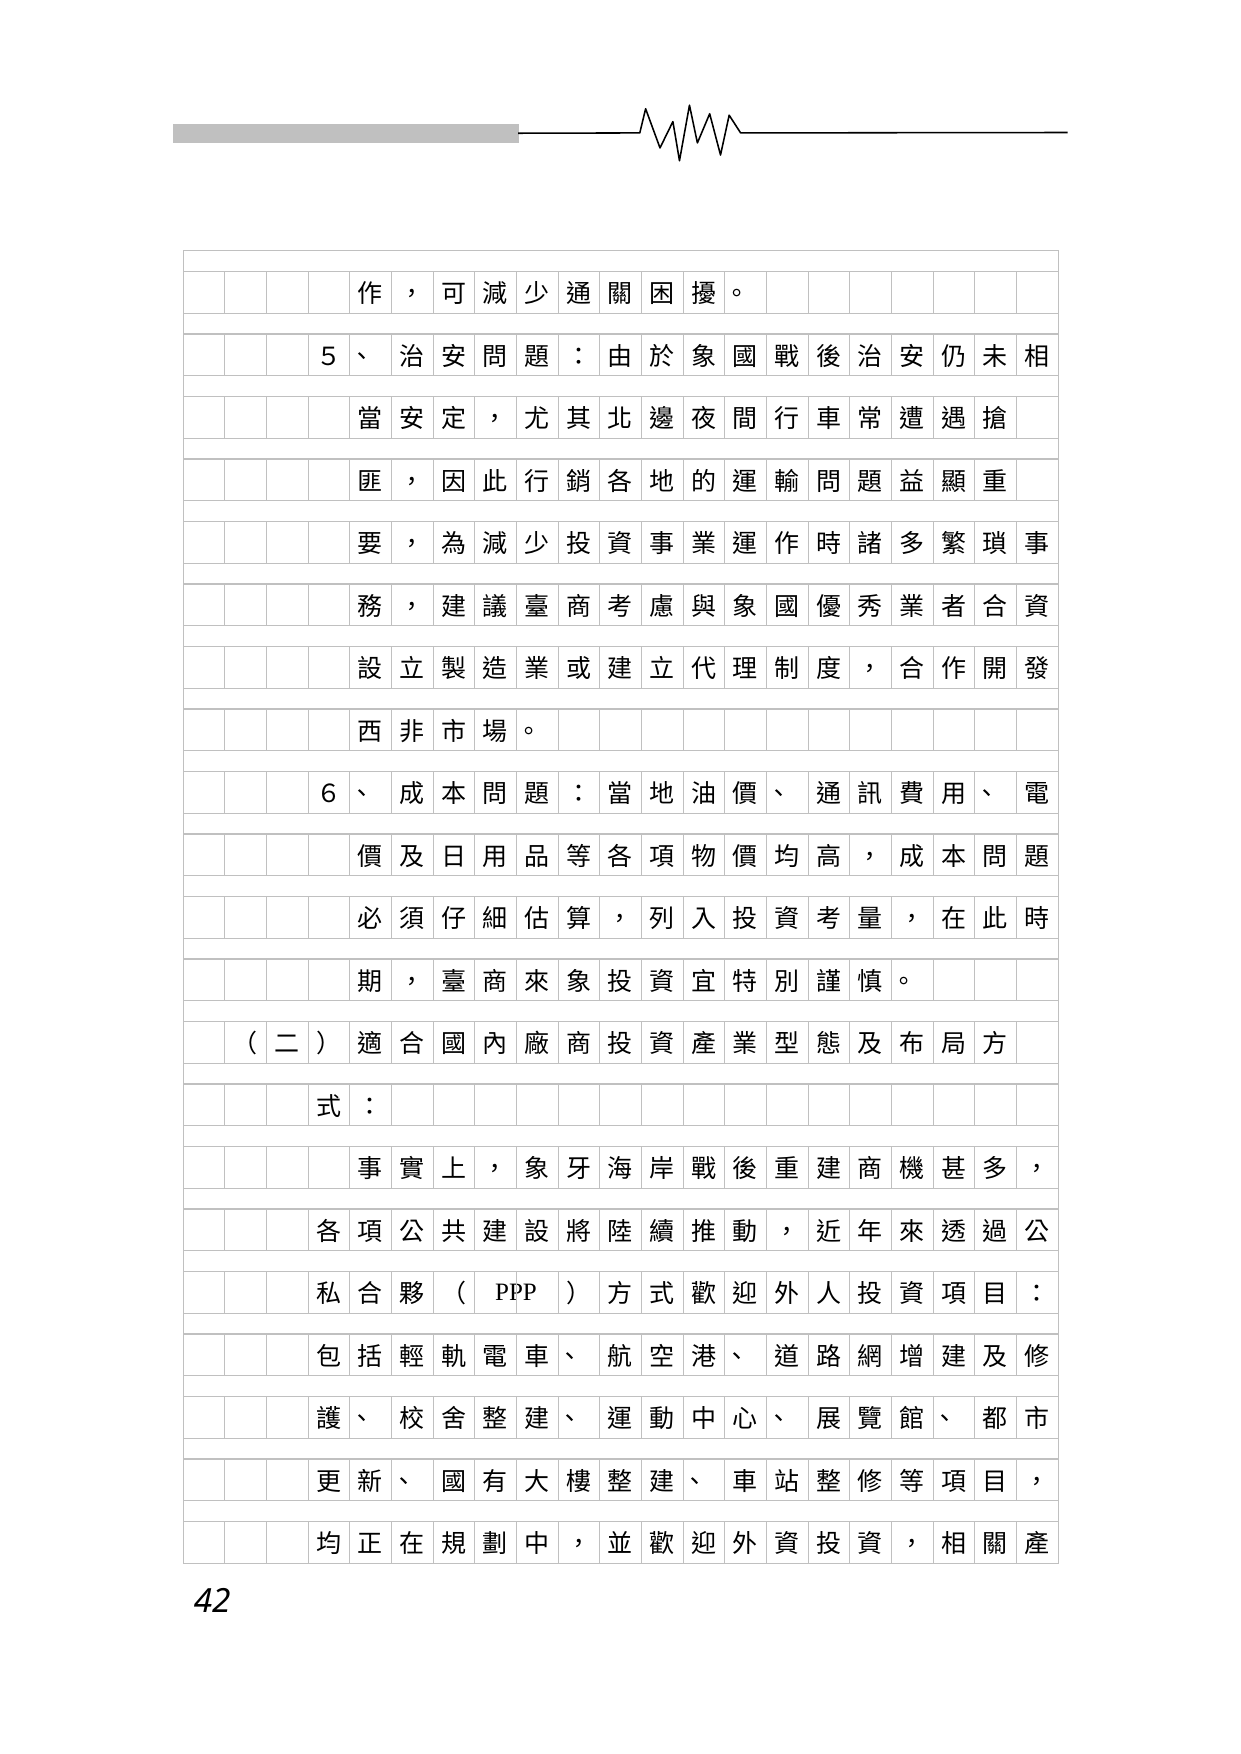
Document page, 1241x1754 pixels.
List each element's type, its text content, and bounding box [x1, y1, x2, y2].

text 其 [559, 397, 599, 438]
text 地 [642, 772, 683, 813]
text 作 [350, 272, 391, 313]
text 商 [559, 1022, 599, 1063]
text [281, 689, 1058, 708]
text [559, 1085, 599, 1125]
text 資 [767, 897, 808, 938]
text 價 [725, 772, 766, 813]
text [281, 501, 1058, 521]
text 多 [892, 522, 933, 563]
text 諸 [850, 522, 891, 563]
text 關 [600, 272, 641, 313]
text [207, 1085, 224, 1125]
text ， [892, 897, 933, 938]
text 合 [392, 1022, 433, 1063]
text [809, 1085, 849, 1125]
text 行 [767, 397, 808, 438]
text 細 [475, 897, 516, 938]
text 可 [434, 272, 474, 313]
text 考 [809, 897, 849, 938]
text 廠 [517, 1022, 558, 1063]
text 須 [392, 897, 433, 938]
text [207, 1064, 1058, 1083]
text 特 [725, 960, 766, 1000]
text 減 [475, 522, 516, 563]
text 代 [684, 647, 724, 688]
text 別 [767, 960, 808, 1000]
text 發 [1017, 647, 1058, 688]
text 困 [642, 272, 683, 313]
text 價 [350, 835, 391, 875]
text [309, 897, 349, 938]
text 合 [975, 585, 1016, 625]
text [281, 939, 1058, 958]
text 投 [559, 522, 599, 563]
text [850, 272, 891, 313]
text 資 [642, 960, 683, 1000]
text [850, 1085, 891, 1125]
text 考 [600, 585, 641, 625]
text 國 [767, 585, 808, 625]
text 象 [559, 960, 599, 1000]
text 品 [517, 835, 558, 875]
text 製 [434, 647, 474, 688]
text 建 [434, 585, 474, 625]
text ： [559, 772, 599, 813]
text 益 [892, 460, 933, 500]
text 本 [434, 772, 474, 813]
text 業 [725, 1022, 766, 1063]
text [281, 439, 1058, 458]
text 市 [434, 710, 474, 750]
text [934, 960, 974, 1000]
text [281, 314, 1058, 333]
text 匪 [350, 460, 391, 500]
text 、 [350, 772, 391, 813]
text 日 [434, 835, 474, 875]
text 議 [475, 585, 516, 625]
text [684, 1085, 724, 1125]
text 此 [975, 897, 1016, 938]
text [892, 272, 933, 313]
text [934, 272, 974, 313]
text ５ [309, 335, 349, 375]
text 宜 [684, 960, 724, 1000]
text 繁 [934, 522, 974, 563]
text 要 [350, 522, 391, 563]
text 題 [517, 335, 558, 375]
text 題 [517, 772, 558, 813]
text 尤 [517, 397, 558, 438]
text ， [392, 460, 433, 500]
text ， [392, 585, 433, 625]
text 地 [642, 460, 683, 500]
text 開 [975, 647, 1016, 688]
text [207, 1001, 1058, 1021]
text 業 [517, 647, 558, 688]
text 臺 [434, 960, 474, 1000]
text [281, 376, 1058, 396]
text ， [392, 960, 433, 1000]
text 邊 [642, 397, 683, 438]
text 商 [475, 960, 516, 1000]
text 問 [809, 460, 849, 500]
text 制 [767, 647, 808, 688]
text 事實上，象牙海岸戰後重建商機甚多，各項公共建設將陸續推動，近年來透過公私合夥（PPP）方式歡迎外人投資項目：包括輕軌電車、航空港、道路網增建及修護、校舍整建、運動中心、展覽館、都市更新、國有大樓整建、車站整修等項目，均正在規劃中，並歡迎外資投資，相關產業如建築業、水泥、工程材料、紙箱、砂石、電機業、塑膠包裝材料及3C家電等均有投資潛力。此外，當地農產品豐富，尤其腰果、橡膠、棉花、可可及咖啡等產量充足，亦適合農食品加工出口投資。另由於當地食用吳郭魚數量甚大，此間業者多向中國大陸進口冷凍魚品，我商可亦考慮來象國投資魚類養殖業，直接就近搶占當地內銷市場。 [281, 1376, 1058, 1396]
text 適 [350, 1022, 391, 1063]
text 設 [350, 647, 391, 688]
text 車 [809, 397, 849, 438]
text ， [392, 272, 433, 313]
text 象 [684, 335, 724, 375]
text 仔 [434, 897, 474, 938]
text 訊 [850, 772, 891, 813]
text 方 [975, 1022, 1016, 1063]
text 事 [642, 522, 683, 563]
text 定 [434, 397, 474, 438]
text 高 [809, 835, 849, 875]
text 事實上，象牙海岸戰後重建商機甚多，各項公共建設將陸續推動，近年來透過公私合夥（PPP）方式歡迎外人投資項目：包括輕軌電車、航空港、道路網增建及修護、校舍整建、運動中心、展覽館、都市更新、國有大樓整建、車站整修等項目，均正在規劃中，並歡迎外資投資，相關產業如建築業、水泥、工程材料、紙箱、砂石、電機業、塑膠包裝材料及3C家電等均有投資潛力。此外，當地農產品豐富，尤其腰果、橡膠、棉花、可可及咖啡等產量充足，亦適合農食品加工出口投資。另由於當地食用吳郭魚數量甚大，此間業者多向中國大陸進口冷凍魚品，我商可亦考慮來象國投資魚類養殖業，直接就近搶占當地內銷市場。 [281, 1126, 1058, 1146]
text 安 [892, 335, 933, 375]
text 事實上，象牙海岸戰後重建商機甚多，各項公共建設將陸續推動，近年來透過公私合夥（PPP）方式歡迎外人投資項目：包括輕軌電車、航空港、道路網增建及修護、校舍整建、運動中心、展覽館、都市更新、國有大樓整建、車站整修等項目，均正在規劃中，並歡迎外資投資，相關產業如建築業、水泥、工程材料、紙箱、砂石、電機業、塑膠包裝材料及3C家電等均有投資潛力。此外，當地農產品豐富，尤其腰果、橡膠、棉花、可可及咖啡等產量充足，亦適合農食品加工出口投資。另由於當地食用吳郭魚數量甚大，此間業者多向中國大陸進口冷凍魚品，我商可亦考慮來象國投資魚類養殖業，直接就近搶占當地內銷市場。 [281, 1251, 1058, 1271]
text 與 [684, 585, 724, 625]
text 因 [434, 460, 474, 500]
text 後 [809, 335, 849, 375]
text 問 [975, 835, 1016, 875]
text 電 [1017, 772, 1058, 813]
text [475, 1085, 516, 1125]
text 、 [350, 335, 391, 375]
text 。 [725, 272, 766, 313]
text 秀 [850, 585, 891, 625]
text 事實上，象牙海岸戰後重建商機甚多，各項公共建設將陸續推動，近年來透過公私合夥（PPP）方式歡迎外人投資項目：包括輕軌電車、航空港、道路網增建及修護、校舍整建、運動中心、展覽館、都市更新、國有大樓整建、車站整修等項目，均正在規劃中，並歡迎外資投資，相關產業如建築業、水泥、工程材料、紙箱、砂石、電機業、塑膠包裝材料及3C家電等均有投資潛力。此外，當地農產品豐富，尤其腰果、橡膠、棉花、可可及咖啡等產量充足，亦適合農食品加工出口投資。另由於當地食用吳郭魚數量甚大，此間業者多向中國大陸進口冷凍魚品，我商可亦考慮來象國投資魚類養殖業，直接就近搶占當地內銷市場。 [281, 1314, 1058, 1333]
text 少 [517, 272, 558, 313]
text 立 [642, 647, 683, 688]
text 運 [725, 460, 766, 500]
text 安 [434, 335, 474, 375]
text 慎 [850, 960, 891, 1000]
text 油 [684, 772, 724, 813]
text 算 [559, 897, 599, 938]
text 式 [309, 1085, 349, 1125]
text 等 [559, 835, 599, 875]
text 用 [475, 835, 516, 875]
text 列 [642, 897, 683, 938]
text 事實上，象牙海岸戰後重建商機甚多，各項公共建設將陸續推動，近年來透過公私合夥（PPP）方式歡迎外人投資項目：包括輕軌電車、航空港、道路網增建及修護、校舍整建、運動中心、展覽館、都市更新、國有大樓整建、車站整修等項目，均正在規劃中，並歡迎外資投資，相關產業如建築業、水泥、工程材料、紙箱、砂石、電機業、塑膠包裝材料及3C家電等均有投資潛力。此外，當地農產品豐富，尤其腰果、橡膠、棉花、可可及咖啡等產量充足，亦適合農食品加工出口投資。另由於當地食用吳郭魚數量甚大，此間業者多向中國大陸進口冷凍魚品，我商可亦考慮來象國投資魚類養殖業，直接就近搶占當地內銷市場。 [281, 1439, 1058, 1458]
text 治 [850, 335, 891, 375]
text 事實上，象牙海岸戰後重建商機甚多，各項公共建設將陸續推動，近年來透過公私合夥（PPP）方式歡迎外人投資項目：包括輕軌電車、航空港、道路網增建及修護、校舍整建、運動中心、展覽館、都市更新、國有大樓整建、車站整修等項目，均正在規劃中，並歡迎外資投資，相關產業如建築業、水泥、工程材料、紙箱、砂石、電機業、塑膠包裝材料及3C家電等均有投資潛力。此外，當地農產品豐富，尤其腰果、橡膠、棉花、可可及咖啡等產量充足，亦適合農食品加工出口投資。另由於當地食用吳郭魚數量甚大，此間業者多向中國大陸進口冷凍魚品，我商可亦考慮來象國投資魚類養殖業，直接就近搶占當地內銷市場。 [281, 1189, 1058, 1208]
text 場 [475, 710, 516, 750]
text [309, 272, 349, 313]
text 產 [684, 1022, 724, 1063]
text [892, 1085, 933, 1125]
text 慮 [642, 585, 683, 625]
text 少 [517, 522, 558, 563]
text 及 [392, 835, 433, 875]
text 輸 [767, 460, 808, 500]
text 運 [725, 522, 766, 563]
text 通 [559, 272, 599, 313]
text 入 [684, 897, 724, 938]
text 型 [767, 1022, 808, 1063]
text [1017, 960, 1058, 1000]
text [281, 564, 1058, 583]
text ， [850, 835, 891, 875]
text [225, 1085, 266, 1125]
text 事實上，象牙海岸戰後重建商機甚多，各項公共建設將陸續推動，近年來透過公私合夥（PPP）方式歡迎外人投資項目：包括輕軌電車、航空港、道路網增建及修護、校舍整建、運動中心、展覽館、都市更新、國有大樓整建、車站整修等項目，均正在規劃中，並歡迎外資投資，相關產業如建築業、水泥、工程材料、紙箱、砂石、電機業、塑膠包裝材料及3C家電等均有投資潛力。此外，當地農產品豐富，尤其腰果、橡膠、棉花、可可及咖啡等產量充足，亦適合農食品加工出口投資。另由於當地食用吳郭魚數量甚大，此間業者多向中國大陸進口冷凍魚品，我商可亦考慮來象國投資魚類養殖業，直接就近搶占當地內銷市場。 [281, 1501, 1058, 1521]
text ， [850, 647, 891, 688]
text 在 [934, 897, 974, 938]
text 來 [517, 960, 558, 1000]
text 、 [767, 772, 808, 813]
text 量 [850, 897, 891, 938]
text 。 [517, 710, 558, 750]
text 態 [809, 1022, 849, 1063]
text 安 [392, 397, 433, 438]
text 局 [934, 1022, 974, 1063]
text 銷 [559, 460, 599, 500]
text 題 [850, 460, 891, 500]
text 造 [475, 647, 516, 688]
text 時 [809, 522, 849, 563]
text 投 [600, 1022, 641, 1063]
text 。 [892, 960, 933, 1000]
text [281, 751, 1058, 771]
text 問 [475, 772, 516, 813]
text [281, 814, 1058, 833]
text ， [475, 397, 516, 438]
text 象 [725, 585, 766, 625]
text 題 [1017, 835, 1058, 875]
text 成 [892, 835, 933, 875]
text 費 [892, 772, 933, 813]
text 各 [600, 460, 641, 500]
text ， [600, 897, 641, 938]
text 期 [350, 960, 391, 1000]
text 問 [475, 335, 516, 375]
text 未 [975, 335, 1016, 375]
text [600, 1085, 641, 1125]
text [517, 1085, 558, 1125]
text 商 [559, 585, 599, 625]
text 重 [975, 460, 1016, 500]
text 必 [350, 897, 391, 938]
text 當 [600, 772, 641, 813]
text 北 [600, 397, 641, 438]
text 及 [850, 1022, 891, 1063]
text [207, 1022, 224, 1063]
text ： [350, 1085, 391, 1125]
text 度 [809, 647, 849, 688]
text [392, 1085, 433, 1125]
text 當 [350, 397, 391, 438]
text 、 [975, 772, 1016, 813]
text 成 [392, 772, 433, 813]
text ６ [309, 772, 349, 813]
text 瑣 [975, 522, 1016, 563]
text [309, 960, 349, 1000]
text [975, 272, 1016, 313]
text [725, 1085, 766, 1125]
text [281, 626, 1058, 646]
text 減 [475, 272, 516, 313]
text 搶 [975, 397, 1016, 438]
text 治 [392, 335, 433, 375]
text 用 [934, 772, 974, 813]
text [1017, 1085, 1058, 1125]
text 夜 [684, 397, 724, 438]
text 物 [684, 835, 724, 875]
text [434, 1085, 474, 1125]
text 立 [392, 647, 433, 688]
text 務 [350, 585, 391, 625]
text 由 [600, 335, 641, 375]
text （ [225, 1022, 266, 1063]
text 業 [684, 522, 724, 563]
text 謹 [809, 960, 849, 1000]
text [1017, 272, 1058, 313]
text 西 [350, 710, 391, 750]
text [934, 1085, 974, 1125]
text 者 [934, 585, 974, 625]
text 內 [475, 1022, 516, 1063]
text [309, 835, 349, 875]
text 作 [767, 522, 808, 563]
text 時 [1017, 897, 1058, 938]
text 此 [475, 460, 516, 500]
text 業 [892, 585, 933, 625]
text 布 [892, 1022, 933, 1063]
text 遇 [934, 397, 974, 438]
text ） [309, 1022, 349, 1063]
text 建 [600, 647, 641, 688]
text [767, 1085, 808, 1125]
text 合 [892, 647, 933, 688]
text 戰 [767, 335, 808, 375]
text 於 [642, 335, 683, 375]
text 事 [1017, 522, 1058, 563]
text ， [392, 522, 433, 563]
text [975, 960, 1016, 1000]
text ： [559, 335, 599, 375]
text [267, 1085, 308, 1125]
text 仍 [934, 335, 974, 375]
text 二 [267, 1022, 308, 1063]
text 資 [1017, 585, 1058, 625]
text 為 [434, 522, 474, 563]
text 遭 [892, 397, 933, 438]
text 臺 [517, 585, 558, 625]
text 的 [684, 460, 724, 500]
text 理 [725, 647, 766, 688]
text 資 [600, 522, 641, 563]
text [281, 876, 1058, 896]
text [642, 1085, 683, 1125]
text 通 [809, 772, 849, 813]
text 相 [1017, 335, 1058, 375]
text 項 [642, 835, 683, 875]
text 行 [517, 460, 558, 500]
text 投 [725, 897, 766, 938]
text 顯 [934, 460, 974, 500]
text [975, 1085, 1016, 1125]
text 作 [934, 647, 974, 688]
text 資 [642, 1022, 683, 1063]
text 價 [725, 835, 766, 875]
text 估 [517, 897, 558, 938]
text 國 [434, 1022, 474, 1063]
text [281, 251, 1058, 271]
text 各 [600, 835, 641, 875]
text 國 [725, 335, 766, 375]
text 均 [767, 835, 808, 875]
text [767, 272, 808, 313]
text 間 [725, 397, 766, 438]
text 優 [809, 585, 849, 625]
text [809, 272, 849, 313]
text 非 [392, 710, 433, 750]
text 本 [934, 835, 974, 875]
text 擾 [684, 272, 724, 313]
text [1017, 1022, 1058, 1063]
text 常 [850, 397, 891, 438]
text 投 [600, 960, 641, 1000]
text 或 [559, 647, 599, 688]
